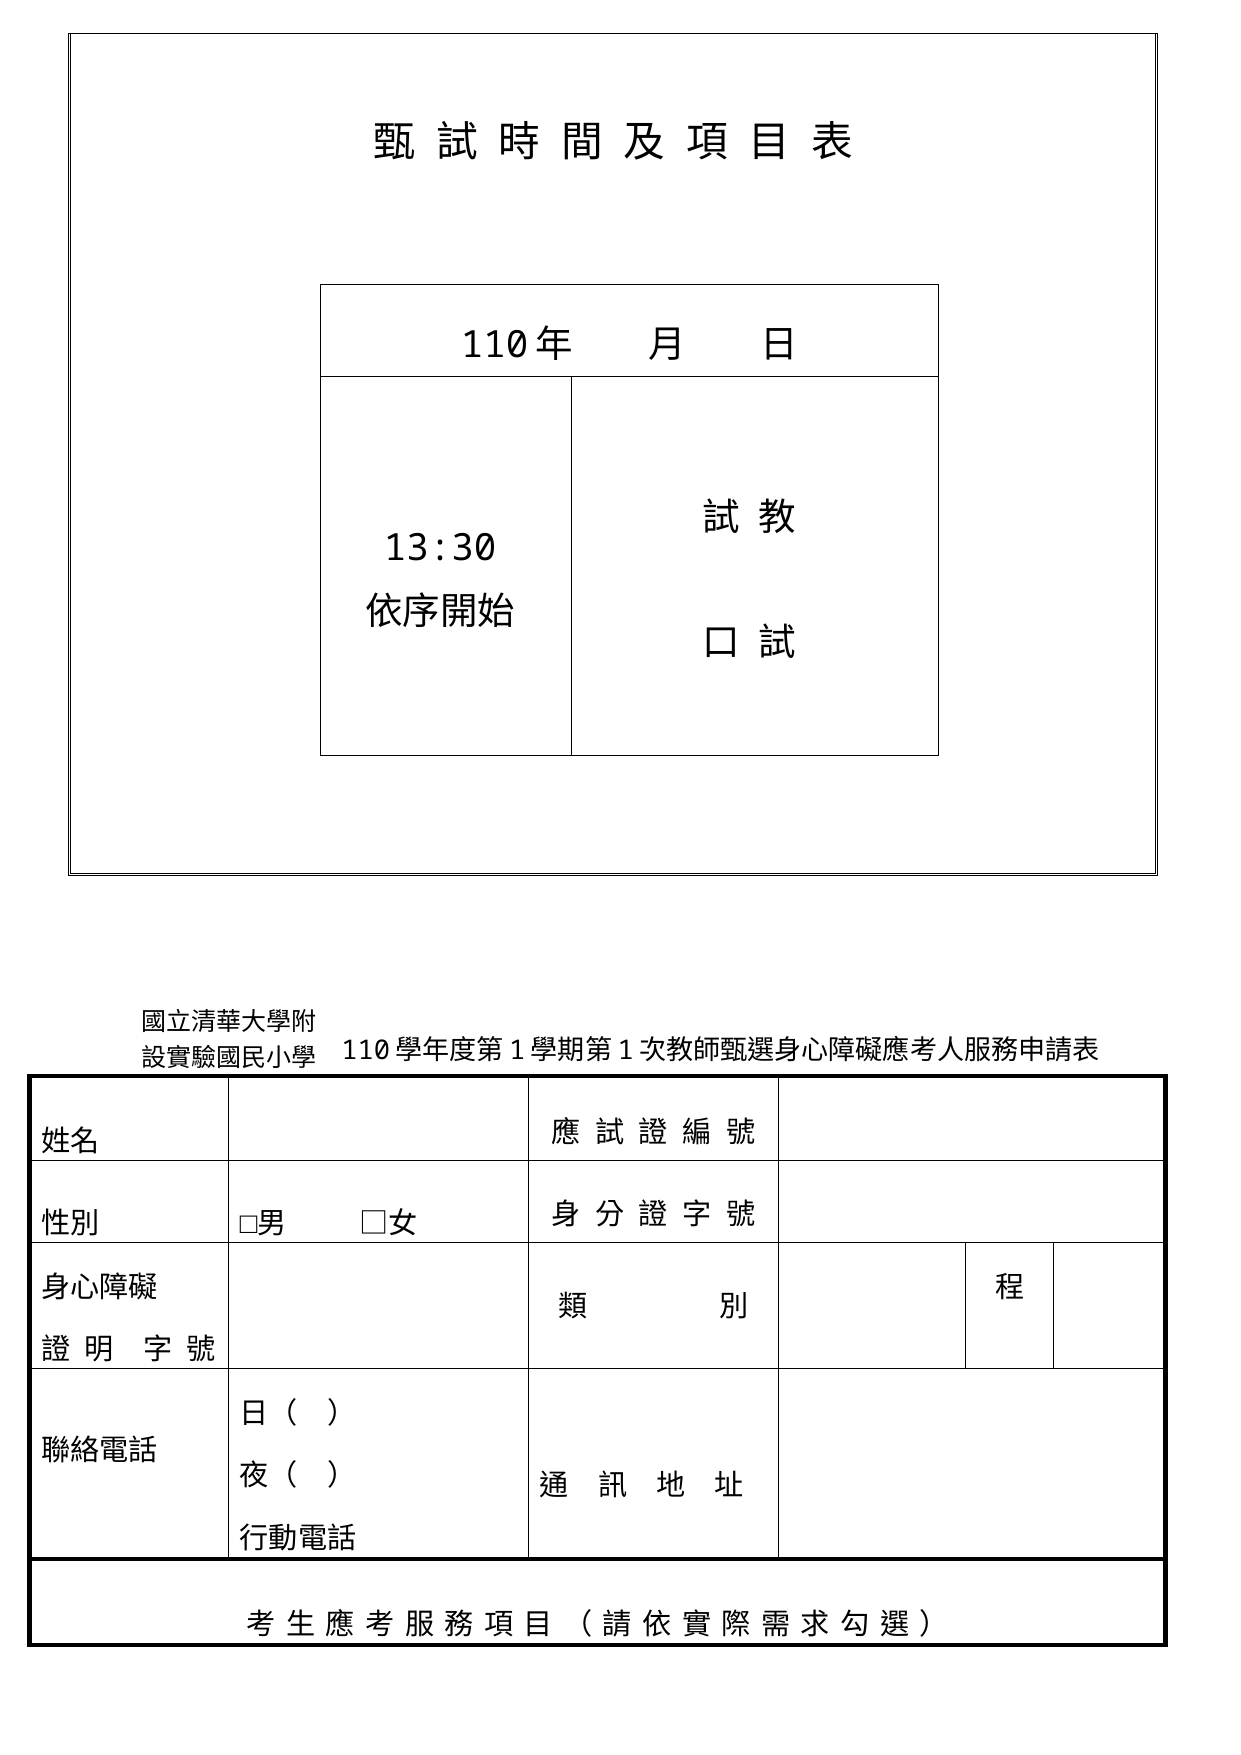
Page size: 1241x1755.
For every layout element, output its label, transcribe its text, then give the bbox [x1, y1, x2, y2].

table_header [229, 1078, 528, 1159]
text 國立清華大學附設實驗國民小學 110學年度第1學期第1次教師甄選身心障礙應考人服務申請表 [29, 1001, 1211, 1074]
table_header 110年 月 日 [321, 285, 938, 376]
table_cell 通 訊 地 址 [529, 1369, 778, 1556]
table_cell [779, 1161, 1163, 1242]
table_cell 程 度 [966, 1243, 1053, 1368]
table_cell [1054, 1243, 1163, 1368]
table_cell 試 教 口 試 [572, 377, 938, 755]
table_cell 性別 [32, 1161, 228, 1242]
table_header [779, 1078, 1163, 1159]
table_cell 13:30 依序開始 [321, 377, 571, 755]
table_cell 甄 試 時 間 及 項 目 表 [71, 34, 1155, 873]
table_cell 考生應考服務項目（請依實際需求勾選） [32, 1561, 1163, 1642]
table_header 姓名 [32, 1078, 228, 1159]
table_cell [229, 1243, 528, 1368]
table_cell [779, 1243, 965, 1368]
table_cell 類 別 [529, 1243, 778, 1368]
table_cell □男 □女 [229, 1161, 528, 1242]
table_cell 日（ ） 夜（ ） 行動電話 [229, 1369, 528, 1556]
table_cell 身 分 證 字 號 [529, 1161, 778, 1242]
table_header 應 試 證 編 號 [529, 1078, 778, 1159]
table_cell 聯絡電話 [32, 1369, 228, 1556]
table_cell [779, 1369, 1163, 1556]
table_cell 身心障礙 證 明 字 號 [32, 1243, 228, 1368]
